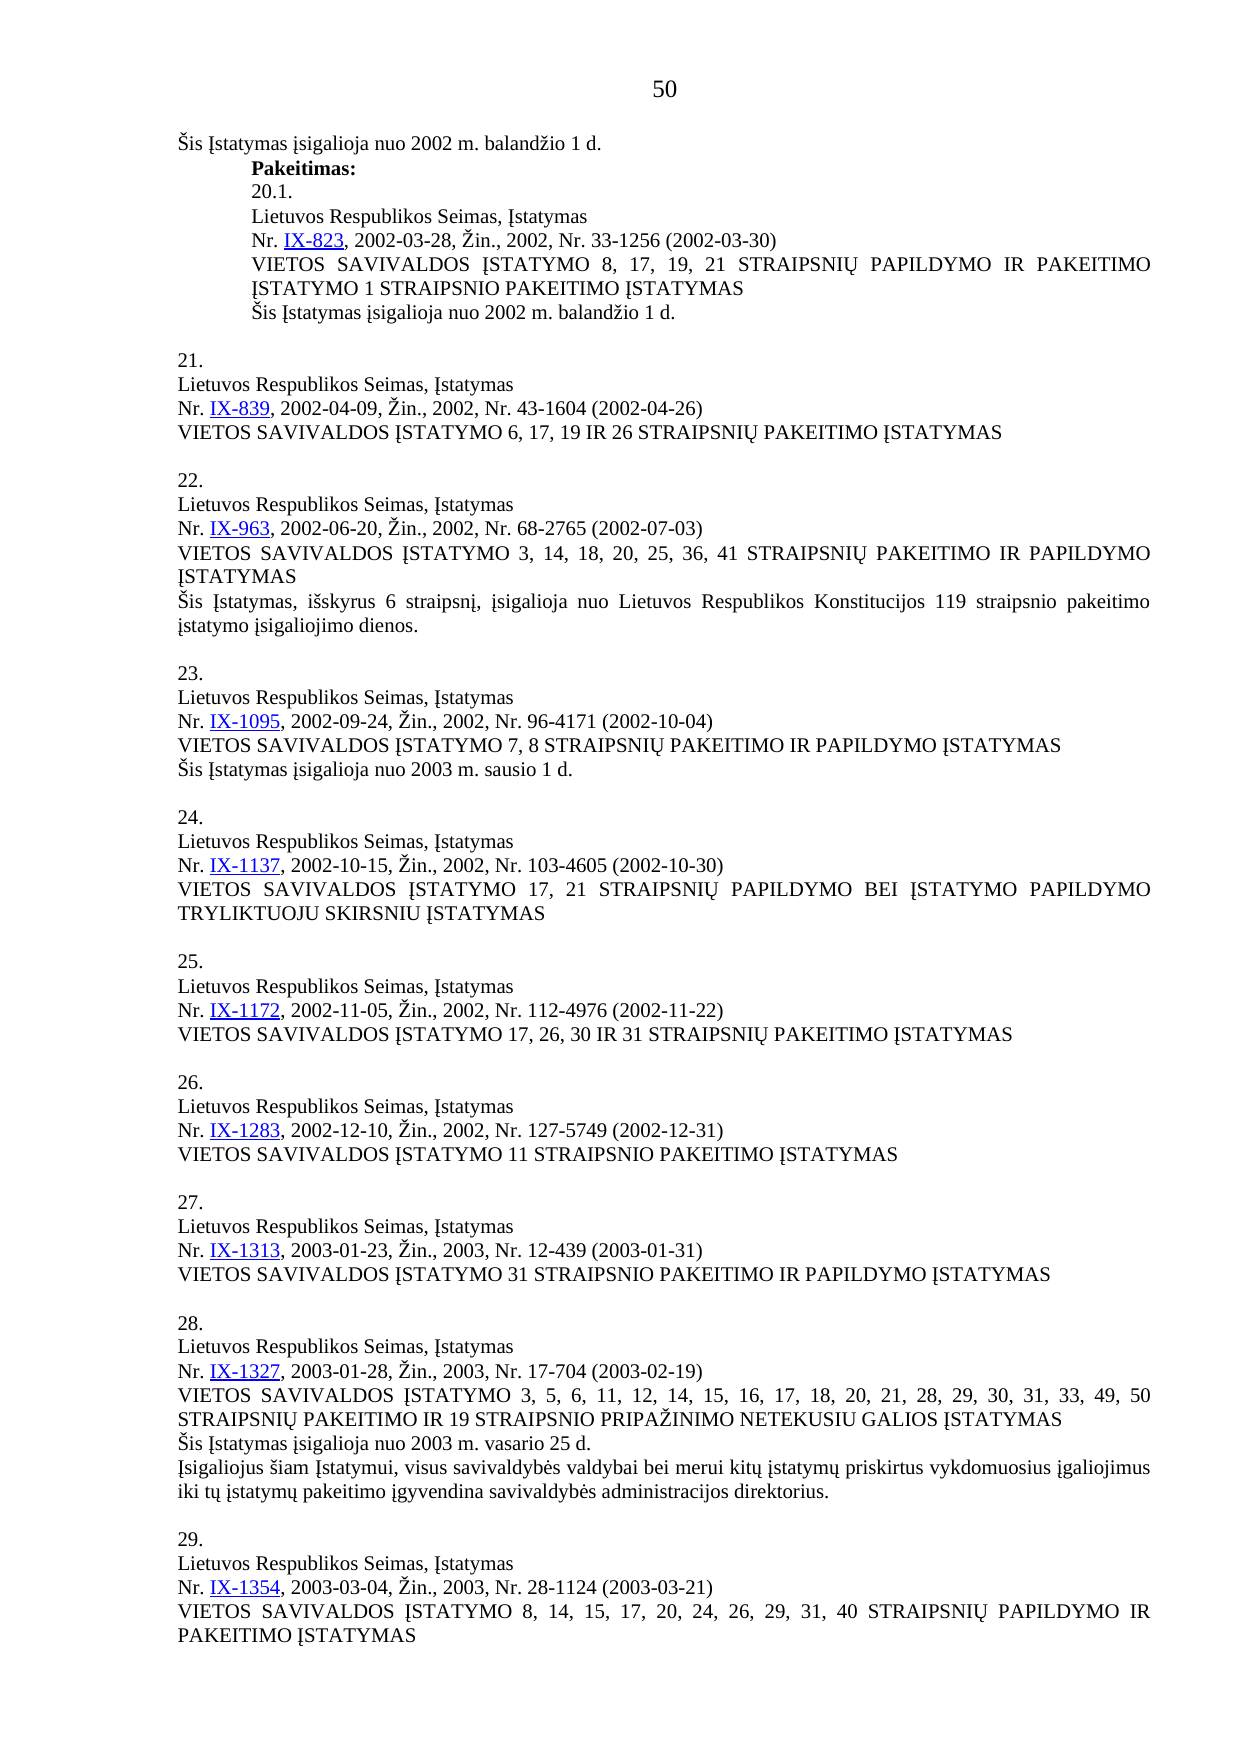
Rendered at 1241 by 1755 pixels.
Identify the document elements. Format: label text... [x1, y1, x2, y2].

text Nr. IX-1313, 2003-01-23, Žin., 2003, Nr. 12-439 (2003-01-31) [177, 1238, 1152, 1262]
text Lietuvos Respublikos Seimas, Įstatymas [177, 973, 1152, 998]
text Lietuvos Respublikos Seimas, Įstatymas [177, 829, 1152, 853]
text VIETOS SAVIVALDOS ĮSTATYMO 6, 17, 19 IR 26 STRAIPSNIŲ PAKEITIMO ĮSTATYMAS [177, 420, 1152, 444]
text VIETOS SAVIVALDOS ĮSTATYMO 3, 5, 6, 11, 12, 14, 15, 16, 17, 18, 20, 21, 28, 29, 30, 31, 33, 49, 50 STRAIPSNIŲ PAKEITIMO IR 19 STRAIPSNIO PRIPAŽINIMO NETEKUSIU GALIOS ĮSTATYMAS [177, 1383, 1152, 1431]
text Nr. IX-963, 2002-06-20, Žin., 2002, Nr. 68-2765 (2002-07-03) [177, 516, 1152, 540]
text Nr. IX-1095, 2002-09-24, Žin., 2002, Nr. 96-4171 (2002-10-04) [177, 709, 1152, 733]
text 21. [177, 348, 1152, 372]
text Lietuvos Respublikos Seimas, Įstatymas [177, 372, 1152, 396]
text Nr. IX-1354, 2003-03-04, Žin., 2003, Nr. 28-1124 (2003-03-21) [177, 1575, 1152, 1599]
text 28. [177, 1310, 1152, 1334]
text Lietuvos Respublikos Seimas, Įstatymas [177, 685, 1152, 709]
text VIETOS SAVIVALDOS ĮSTATYMO 11 STRAIPSNIO PAKEITIMO ĮSTATYMAS [177, 1142, 1152, 1166]
text VIETOS SAVIVALDOS ĮSTATYMO 7, 8 STRAIPSNIŲ PAKEITIMO IR PAPILDYMO ĮSTATYMAS [177, 733, 1152, 757]
text 26. [177, 1070, 1152, 1094]
text VIETOS SAVIVALDOS ĮSTATYMO 17, 26, 30 IR 31 STRAIPSNIŲ PAKEITIMO ĮSTATYMAS [177, 1022, 1152, 1046]
text Lietuvos Respublikos Seimas, Įstatymas [177, 1094, 1152, 1118]
text Šis Įstatymas įsigalioja nuo 2002 m. balandžio 1 d. [177, 300, 1152, 324]
text Nr. IX-1137, 2002-10-15, Žin., 2002, Nr. 103-4605 (2002-10-30) [177, 853, 1152, 877]
text Nr. IX-823, 2002-03-28, Žin., 2002, Nr. 33-1256 (2002-03-30) [177, 228, 1152, 252]
text Nr. IX-1172, 2002-11-05, Žin., 2002, Nr. 112-4976 (2002-11-22) [177, 998, 1152, 1022]
text 20.1. [177, 179, 1152, 203]
text Nr. IX-1283, 2002-12-10, Žin., 2002, Nr. 127-5749 (2002-12-31) [177, 1118, 1152, 1142]
text VIETOS SAVIVALDOS ĮSTATYMO 3, 14, 18, 20, 25, 36, 41 STRAIPSNIŲ PAKEITIMO IR PAPILDYMO ĮSTATYMAS [177, 540, 1152, 588]
text Lietuvos Respublikos Seimas, Įstatymas [177, 1334, 1152, 1358]
text Lietuvos Respublikos Seimas, Įstatymas [177, 492, 1152, 516]
text 24. [177, 805, 1152, 829]
text Lietuvos Respublikos Seimas, Įstatymas [177, 203, 1152, 228]
text 23. [177, 661, 1152, 685]
text Šis Įstatymas įsigalioja nuo 2002 m. balandžio 1 d. [177, 131, 1152, 155]
text VIETOS SAVIVALDOS ĮSTATYMO 31 STRAIPSNIO PAKEITIMO IR PAPILDYMO ĮSTATYMAS [177, 1262, 1152, 1286]
text 22. [177, 468, 1152, 492]
text 25. [177, 949, 1152, 973]
text Šis Įstatymas įsigalioja nuo 2003 m. vasario 25 d. [177, 1431, 1152, 1455]
text Įsigaliojus šiam Įstatymui, visus savivaldybės valdybai bei merui kitų įstatymų priskirtus vykdomuosius įgaliojimus iki tų įstatymų pakeitimo įgyvendina savivaldybės administracijos direktorius. [177, 1455, 1152, 1503]
text Šis Įstatymas įsigalioja nuo 2003 m. sausio 1 d. [177, 757, 1152, 781]
text VIETOS SAVIVALDOS ĮSTATYMO 17, 21 STRAIPSNIŲ PAPILDYMO BEI ĮSTATYMO PAPILDYMO TRYLIKTUOJU SKIRSNIU ĮSTATYMAS [177, 877, 1152, 925]
text 29. [177, 1527, 1152, 1551]
text Lietuvos Respublikos Seimas, Įstatymas [177, 1214, 1152, 1238]
text Nr. IX-839, 2002-04-09, Žin., 2002, Nr. 43-1604 (2002-04-26) [177, 396, 1152, 420]
text VIETOS SAVIVALDOS ĮSTATYMO 8, 17, 19, 21 STRAIPSNIŲ PAPILDYMO IR PAKEITIMO ĮSTATYMO 1 STRAIPSNIO PAKEITIMO ĮSTATYMAS [251, 252, 1152, 300]
text Šis Įstatymas, išskyrus 6 straipsnį, įsigalioja nuo Lietuvos Respublikos Konstitucijos 119 straipsnio pakeitimo įstatymo įsigaliojimo dienos. [177, 588, 1152, 637]
text Pakeitimas: [177, 155, 1152, 179]
text 27. [177, 1190, 1152, 1214]
text Nr. IX-1327, 2003-01-28, Žin., 2003, Nr. 17-704 (2003-02-19) [177, 1358, 1152, 1383]
text VIETOS SAVIVALDOS ĮSTATYMO 8, 14, 15, 17, 20, 24, 26, 29, 31, 40 STRAIPSNIŲ PAPILDYMO IR PAKEITIMO ĮSTATYMAS [177, 1599, 1152, 1647]
text Lietuvos Respublikos Seimas, Įstatymas [177, 1551, 1152, 1575]
